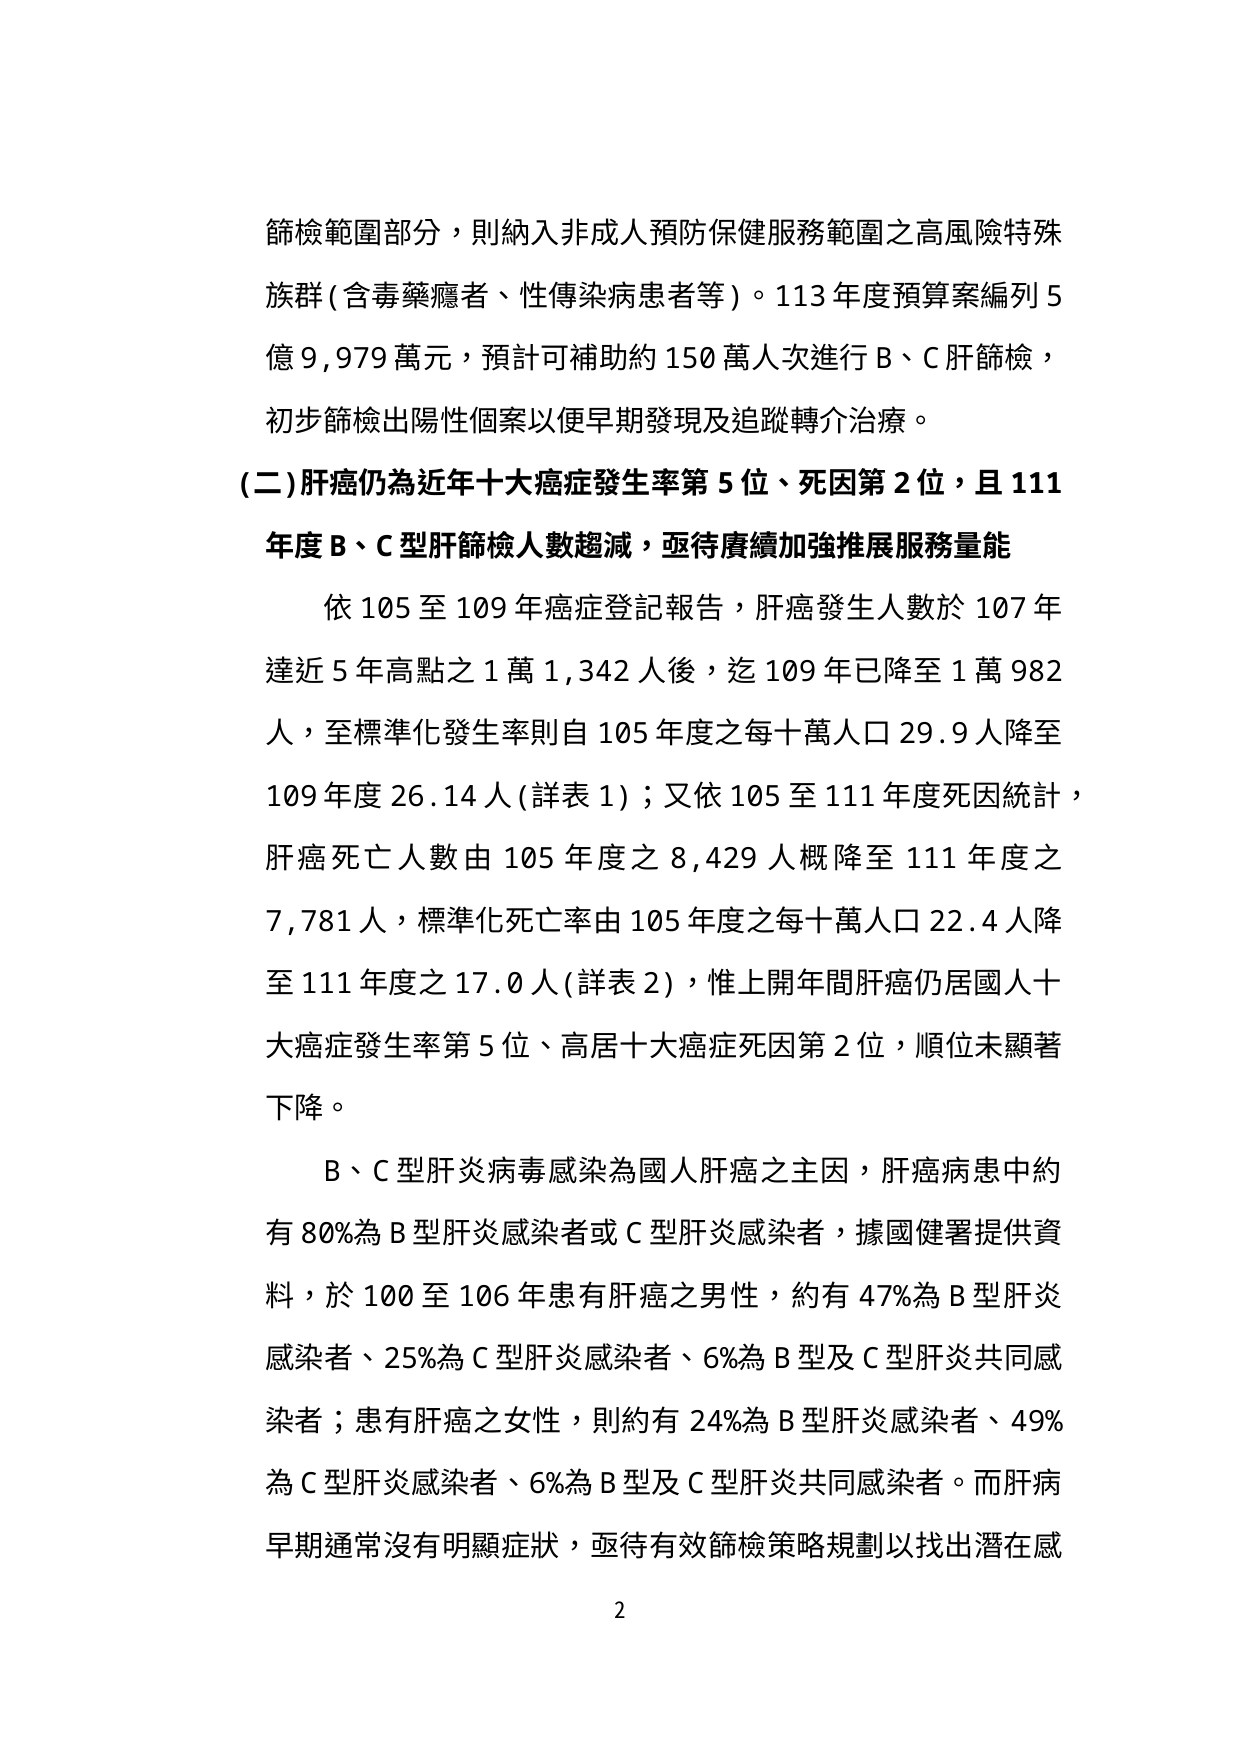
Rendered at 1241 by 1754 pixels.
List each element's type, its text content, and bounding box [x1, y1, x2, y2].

text 依105至109年癌症登記報告，肝癌發生人數於107年達近5年高點之1萬1,342人後，迄109年已降至1萬982人，至標準化發生率則自105年度之每十萬人口29.9人降至109年度26.14人(詳表1)；又依105至111年度死因統計，肝癌死亡人數由105年度之8,429人概降至111年度之7,781人，標準化死亡率由105年度之每十萬人口22.4人降至111年度之17.0人(詳表2)，惟上開年間肝癌仍居國人十大癌症發生率第5位、高居十大癌症死因第2位，順位未顯著下降。 [265, 564, 1063, 1127]
text 篩檢範圍部分，則納入非成人預防保健服務範圍之高風險特殊族群(含毒藥癮者、性傳染病患者等)。113年度預算案編列5億9,979萬元，預計可補助約150萬人次進行B、C肝篩檢，初步篩檢出陽性個案以便早期發現及追蹤轉介治療。 [265, 189, 1063, 439]
text B、C型肝炎病毒感染為國人肝癌之主因，肝癌病患中約有80%為B型肝炎感染者或C型肝炎感染者，據國健署提供資料，於100至106年患有肝癌之男性，約有47%為B型肝炎感染者、25%為C型肝炎感染者、6%為B型及C型肝炎共同感染者；患有肝癌之女性，則約有24%為B型肝炎感染者、49%為C型肝炎感染者、6%為B型及C型肝炎共同感染者。而肝病早期通常沒有明顯症狀，亟待有效篩檢策略規劃以找出潛在感 [265, 1127, 1063, 1564]
text (二)肝癌仍為近年十大癌症發生率第5位、死因第2位，且111年度B、C型肝篩檢人數趨減，亟待賡續加強推展服務量能 [236, 439, 1063, 564]
